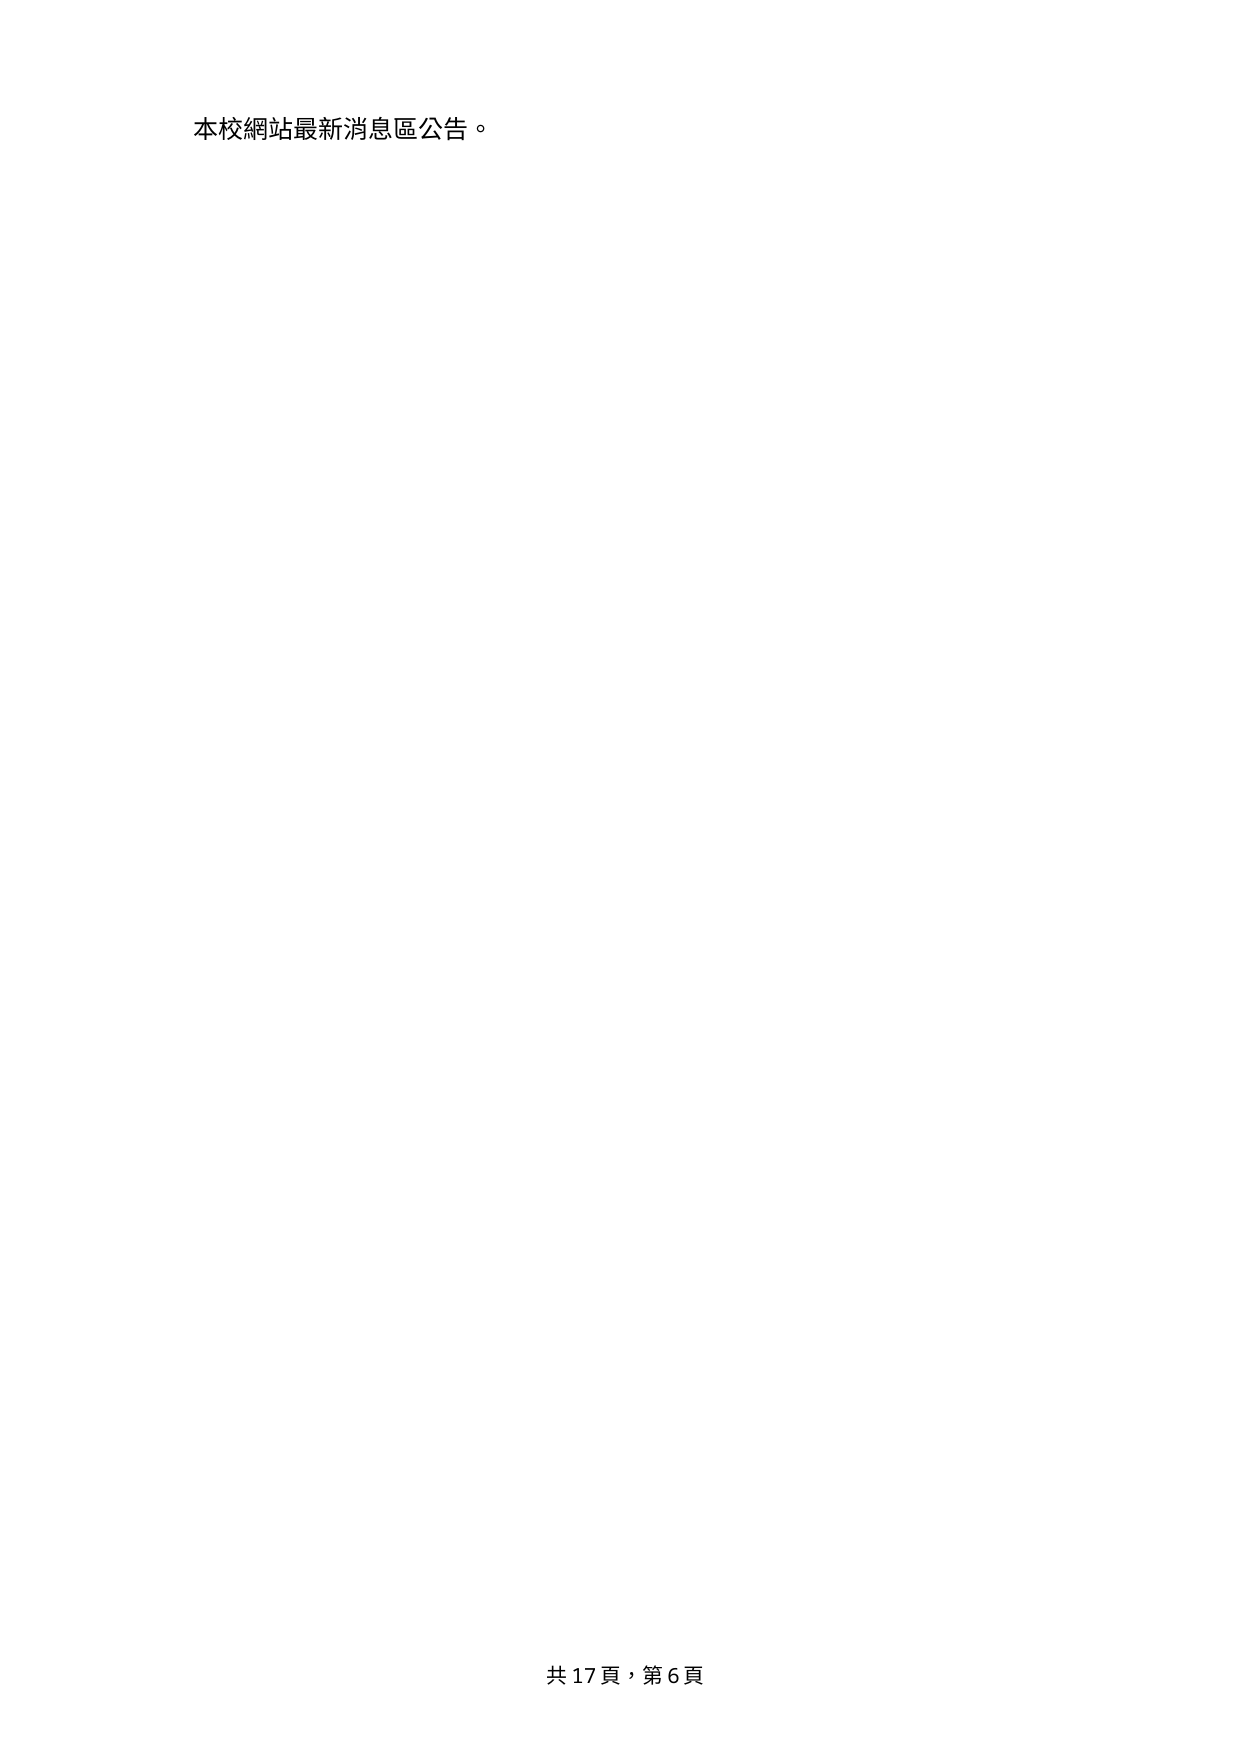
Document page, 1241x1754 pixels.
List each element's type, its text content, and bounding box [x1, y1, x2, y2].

text 本校網站最新消息區公告。 [118, 86, 1122, 148]
